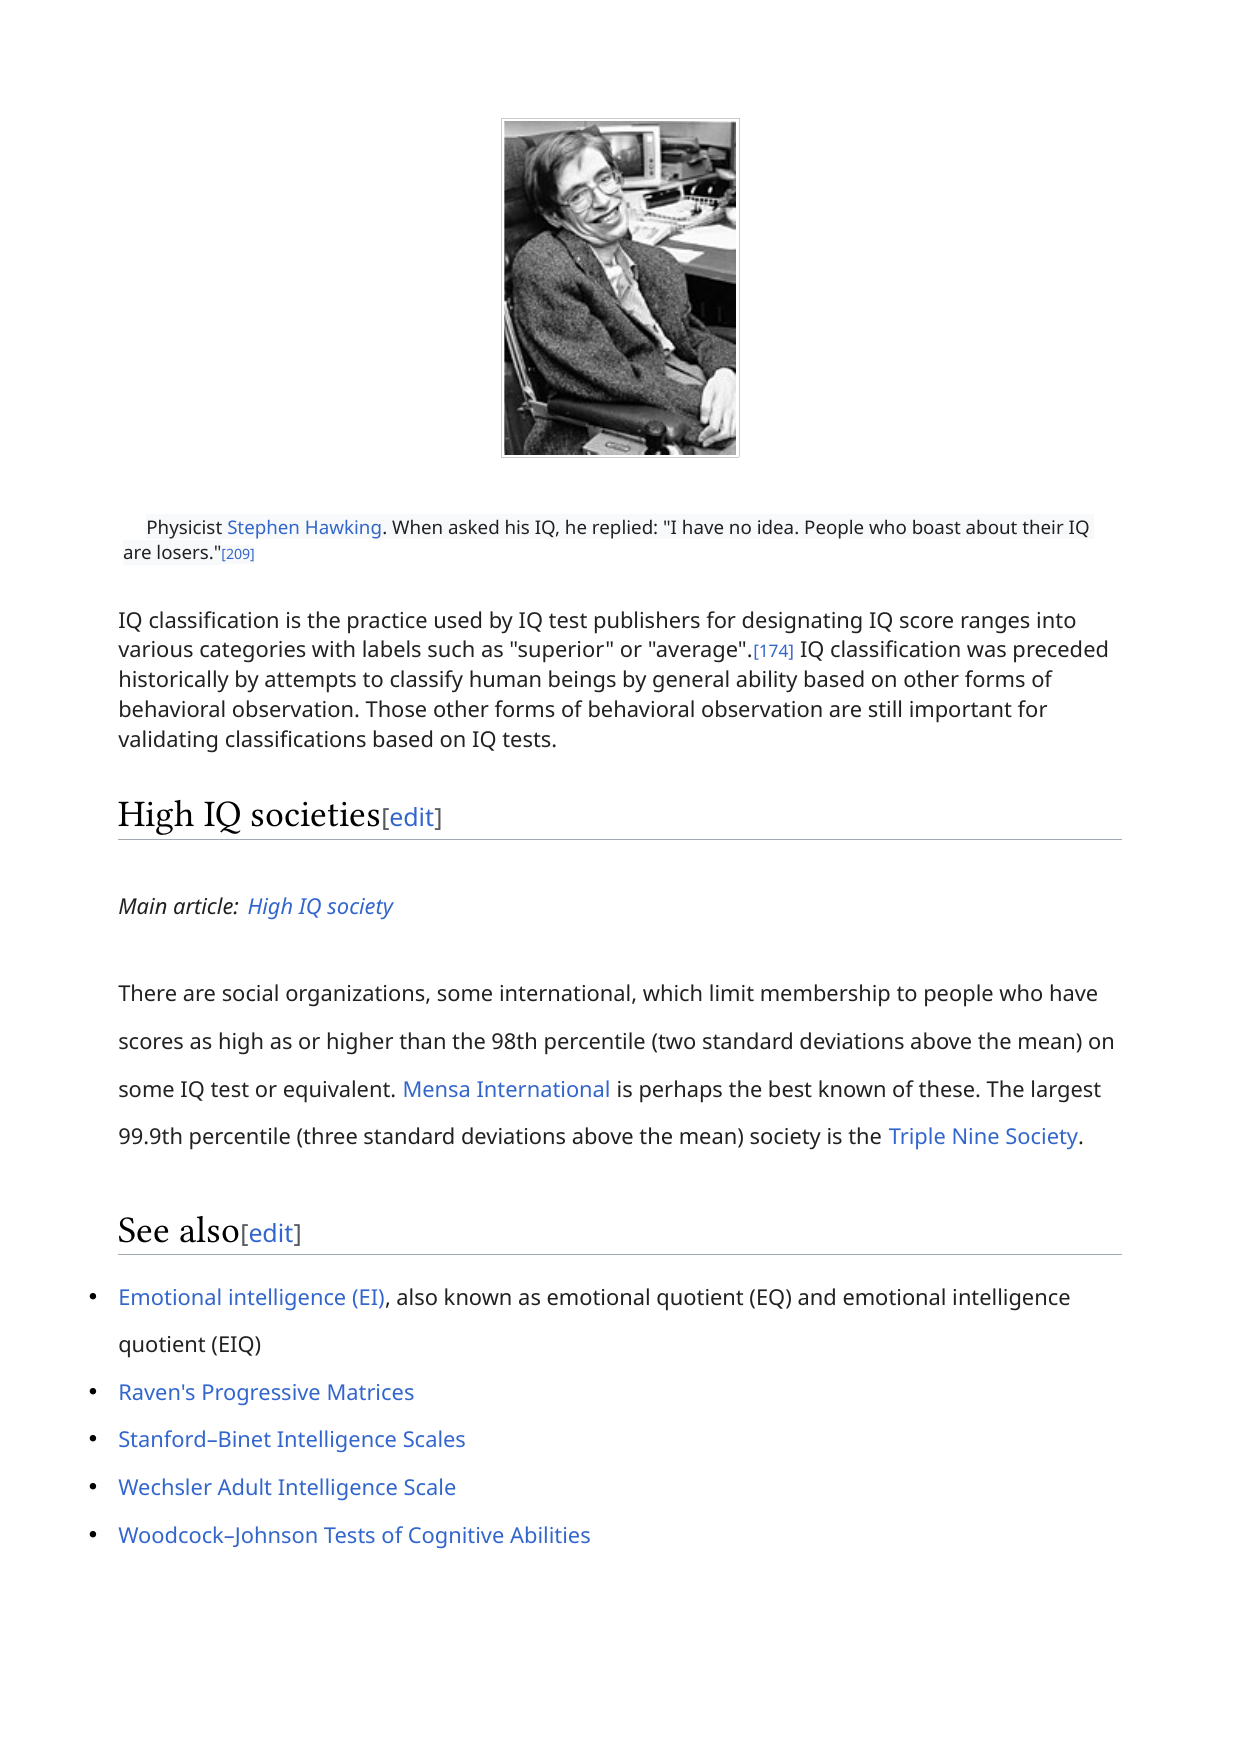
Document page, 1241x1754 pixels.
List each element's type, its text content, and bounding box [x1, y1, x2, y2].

subtitle High IQ societies[edit] [118, 793, 1122, 839]
picture [504, 121, 736, 455]
list Woodcock–Johnson Tests of Cognitive Abilities [118, 1519, 1122, 1549]
list Raven's Progressive Matrices [118, 1377, 1122, 1407]
list Stanford–Binet Intelligence Scales [118, 1424, 1122, 1454]
text IQ classification is the practice used by IQ test publishers for designating IQ score ranges into various categories with labels such as "superior" or "average".[174] IQ classification was preceded historically by attempts to classify human beings by general ability based on other forms of behavioral observation. Those other forms of behavioral observation are still important for validating classifications based on IQ tests. [118, 604, 1122, 753]
subtitle See also[edit] [118, 1208, 1122, 1254]
text Physicist Stephen Hawking. When asked his IQ, he replied: "I have no idea. People who boast about their IQ are losers."[209] [123, 514, 1122, 565]
list Wechsler Adult Intelligence Scale [118, 1472, 1122, 1502]
text Main article: High IQ society [118, 891, 1122, 921]
list Emotional intelligence (EI), also known as emotional quotient (EQ) and emotional intelligence quotient (EIQ) [118, 1282, 1122, 1359]
text There are social organizations, some international, which limit membership to people who have scores as high as or higher than the 98th percentile (two standard deviations above the mean) on some IQ test or equivalent. Mensa International is perhaps the best known of these. The largest 99.9th percentile (three standard deviations above the mean) society is the Triple Nine Society. [118, 978, 1122, 1151]
